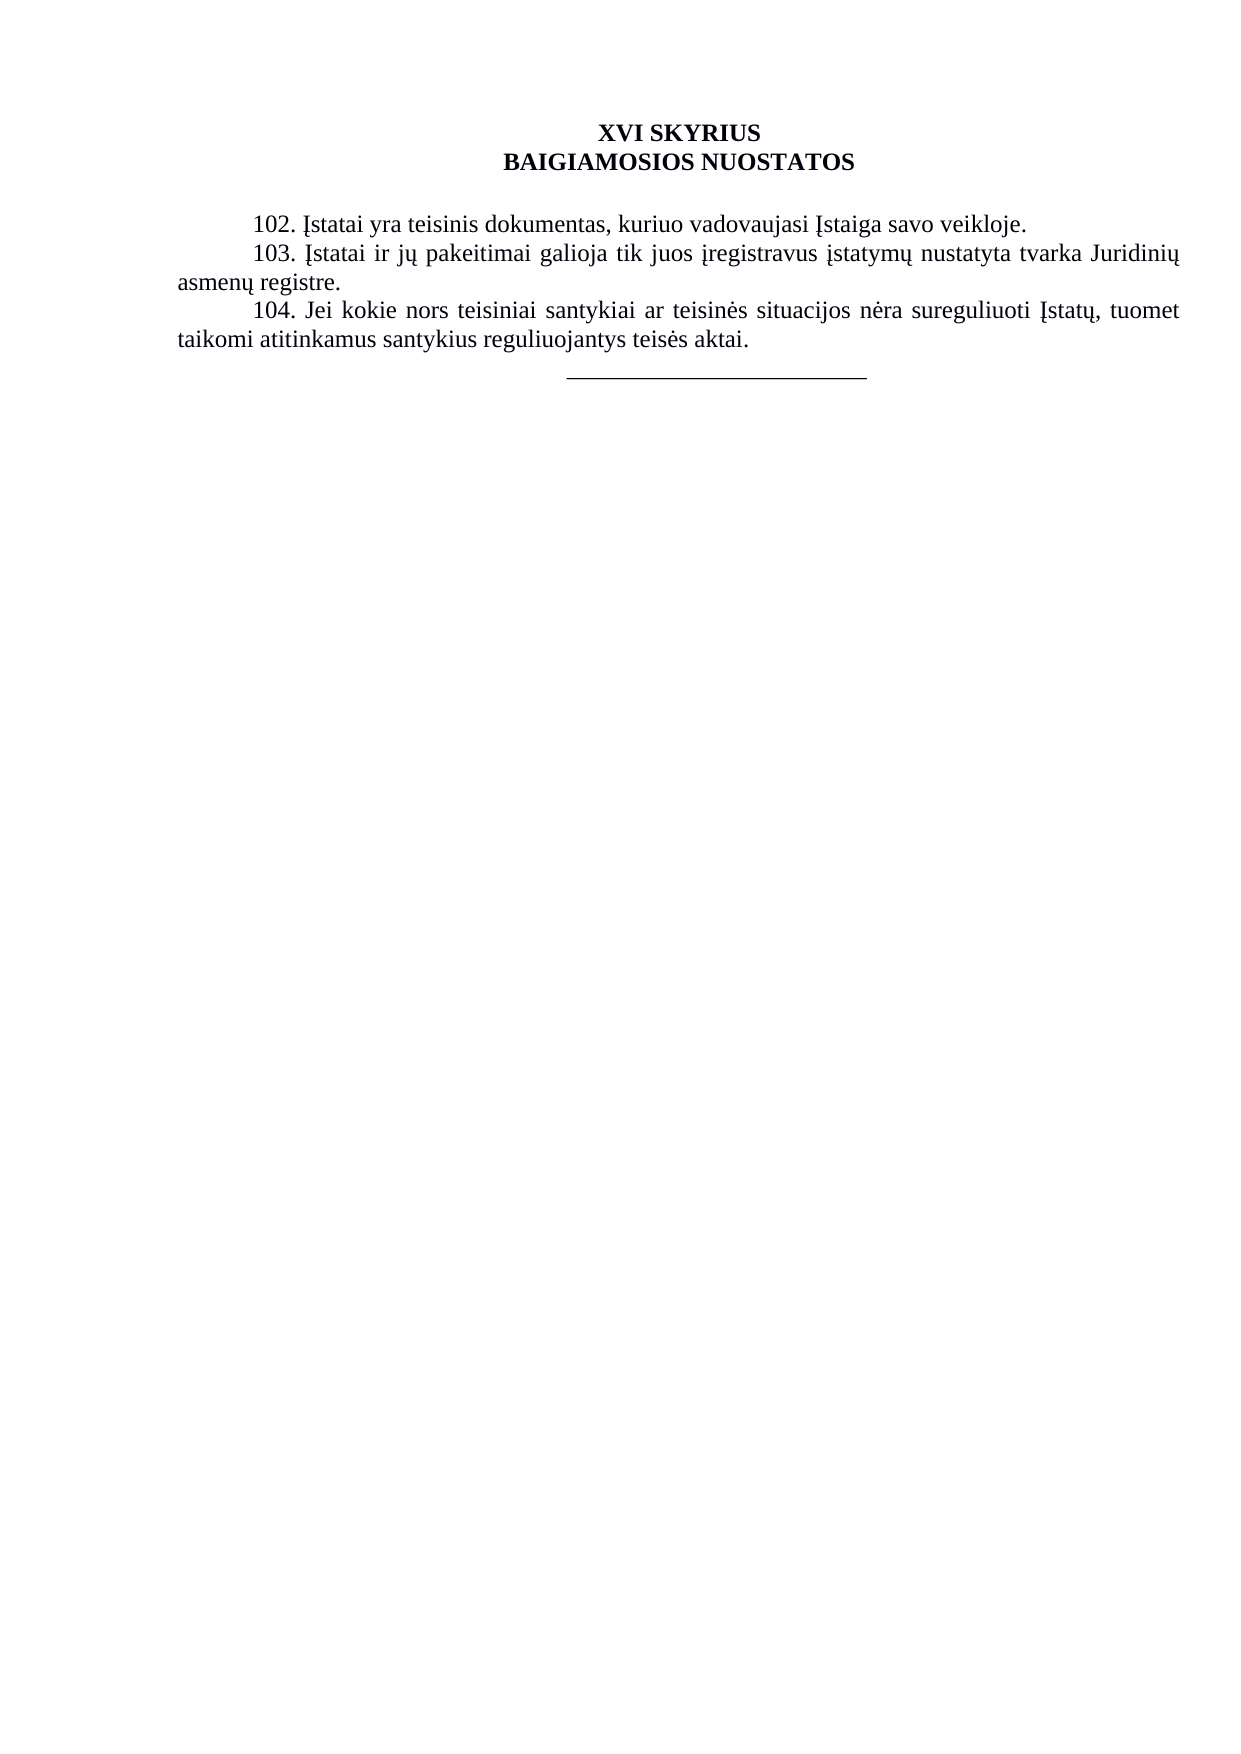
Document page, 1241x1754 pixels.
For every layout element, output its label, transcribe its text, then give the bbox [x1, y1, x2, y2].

text BAIGIAMOSIOS NUOSTATOS [177, 147, 1181, 176]
text XVI SKYRIUS [177, 118, 1181, 147]
text ________________________ [177, 353, 1181, 382]
text 104. Jei kokie nors teisiniai santykiai ar teisinės situacijos nėra sureguliuoti Įstatų, tuomet taikomi atitinkamus santykius reguliuojantys teisės aktai. [177, 295, 1181, 353]
text 102. Įstatai yra teisinis dokumentas, kuriuo vadovaujasi Įstaiga savo veikloje. [177, 209, 1181, 238]
text 103. Įstatai ir jų pakeitimai galioja tik juos įregistravus įstatymų nustatyta tvarka Juridinių asmenų registre. [177, 238, 1181, 295]
